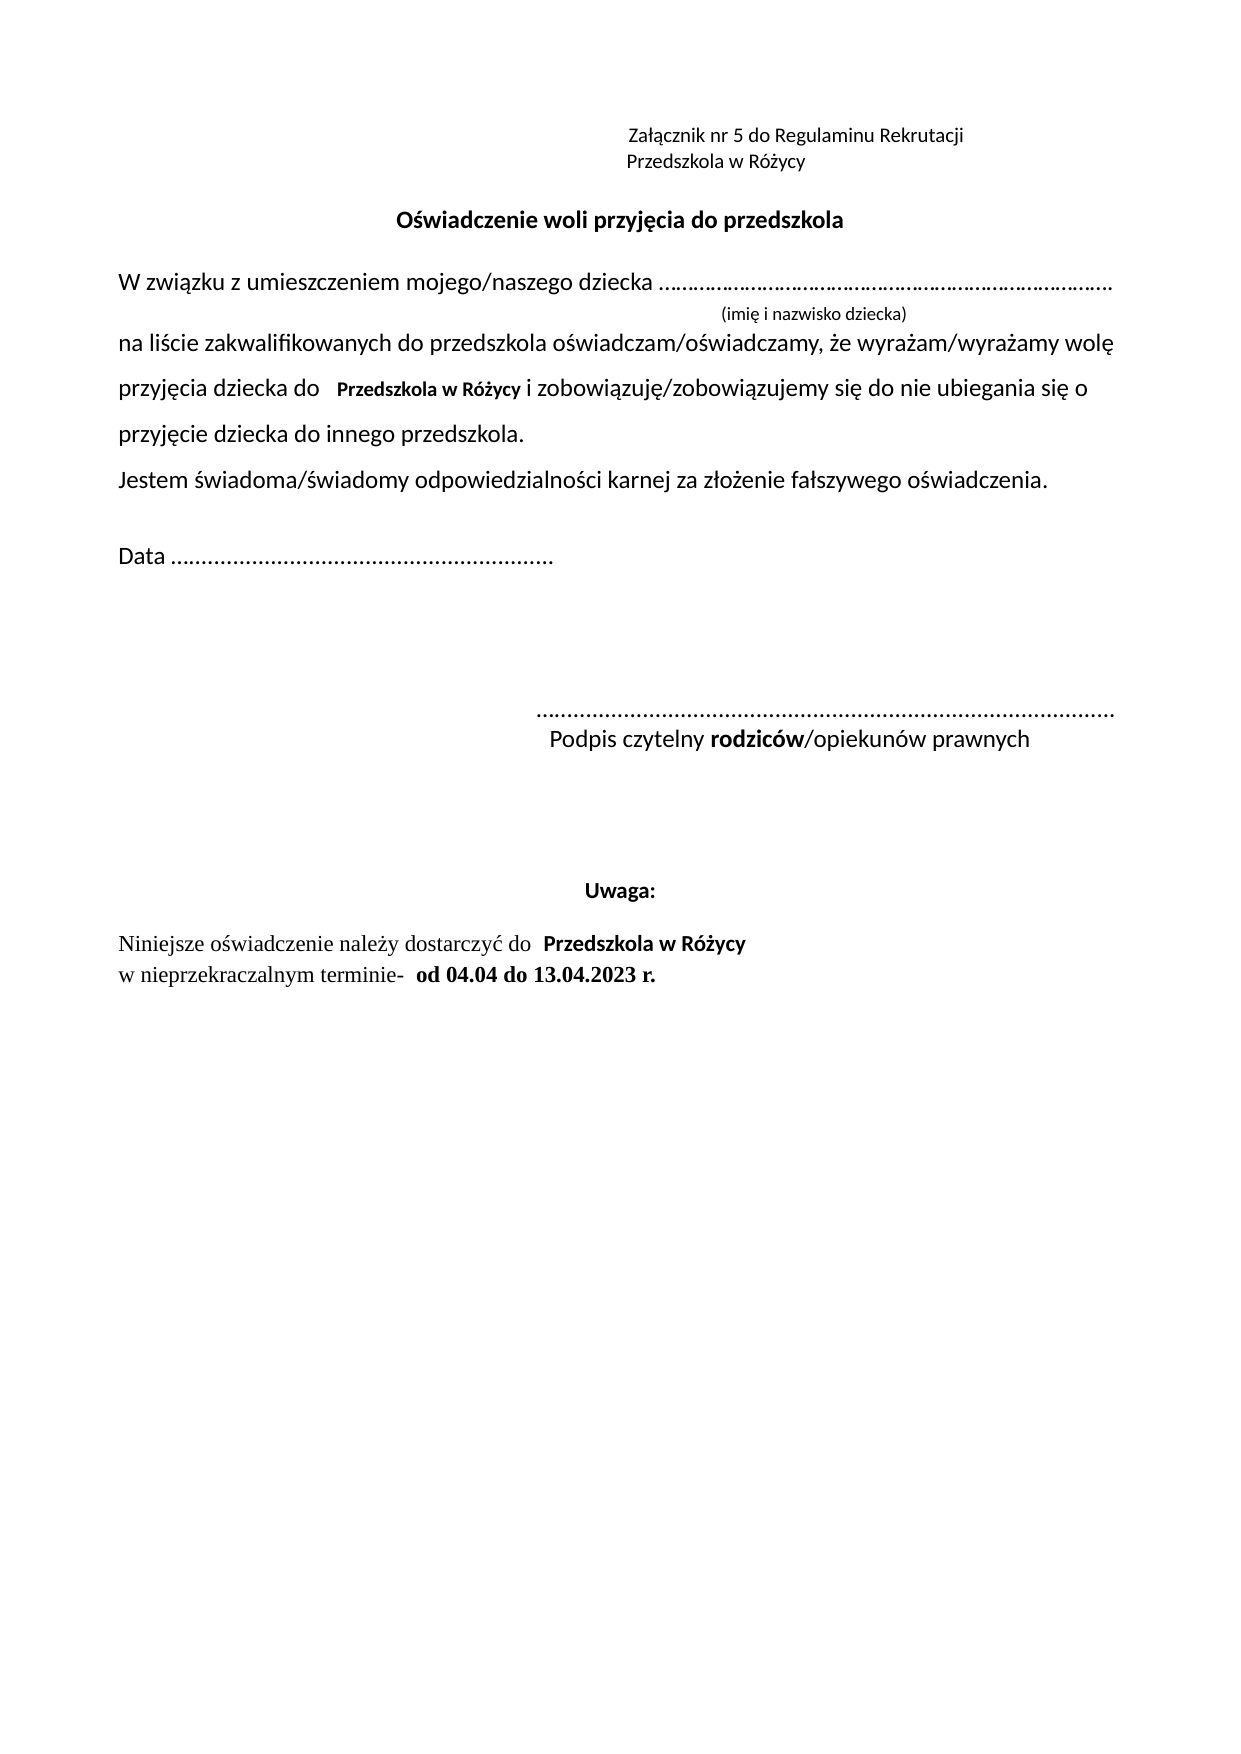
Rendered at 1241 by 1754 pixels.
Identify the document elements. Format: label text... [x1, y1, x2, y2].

text Przedszkola w Różycy [118, 149, 1122, 174]
text Podpis czytelny rodziców/opiekunów prawnych [118, 723, 1122, 754]
text Uwaga: [118, 876, 1122, 904]
text W związku z umieszczeniem mojego/naszego dziecka ……………………………………………………………………. [118, 266, 1122, 296]
text Oświadczenie woli przyjęcia do przedszkola [118, 204, 1122, 235]
text na liście zakwalifikowanych do przedszkola oświadczam/oświadczamy, że wyrażam/wyrażamy wolę przyjęcia dziecka do Przedszkola w Różycy i zobowiązuję/zobowiązujemy się do nie ubiegania się o przyjęcie dziecka do innego przedszkola. [118, 327, 1122, 449]
text Data ….......................................................... [118, 540, 1122, 571]
text Jestem świadoma/świadomy odpowiedzialności karnej za złożenie fałszywego oświadczenia. [118, 464, 1122, 494]
text w nieprzekraczalnym terminie- od 04.04 do 13.04.2023 r. [118, 961, 1122, 987]
text …......................................................................................... [118, 693, 1122, 723]
text Załącznik nr 5 do Regulaminu Rekrutacji [118, 118, 1122, 149]
text (imię i nazwisko dziecka) [118, 296, 1122, 327]
text Niniejsze oświadczenie należy dostarczyć do Przedszkola w Różycy [118, 929, 1122, 957]
